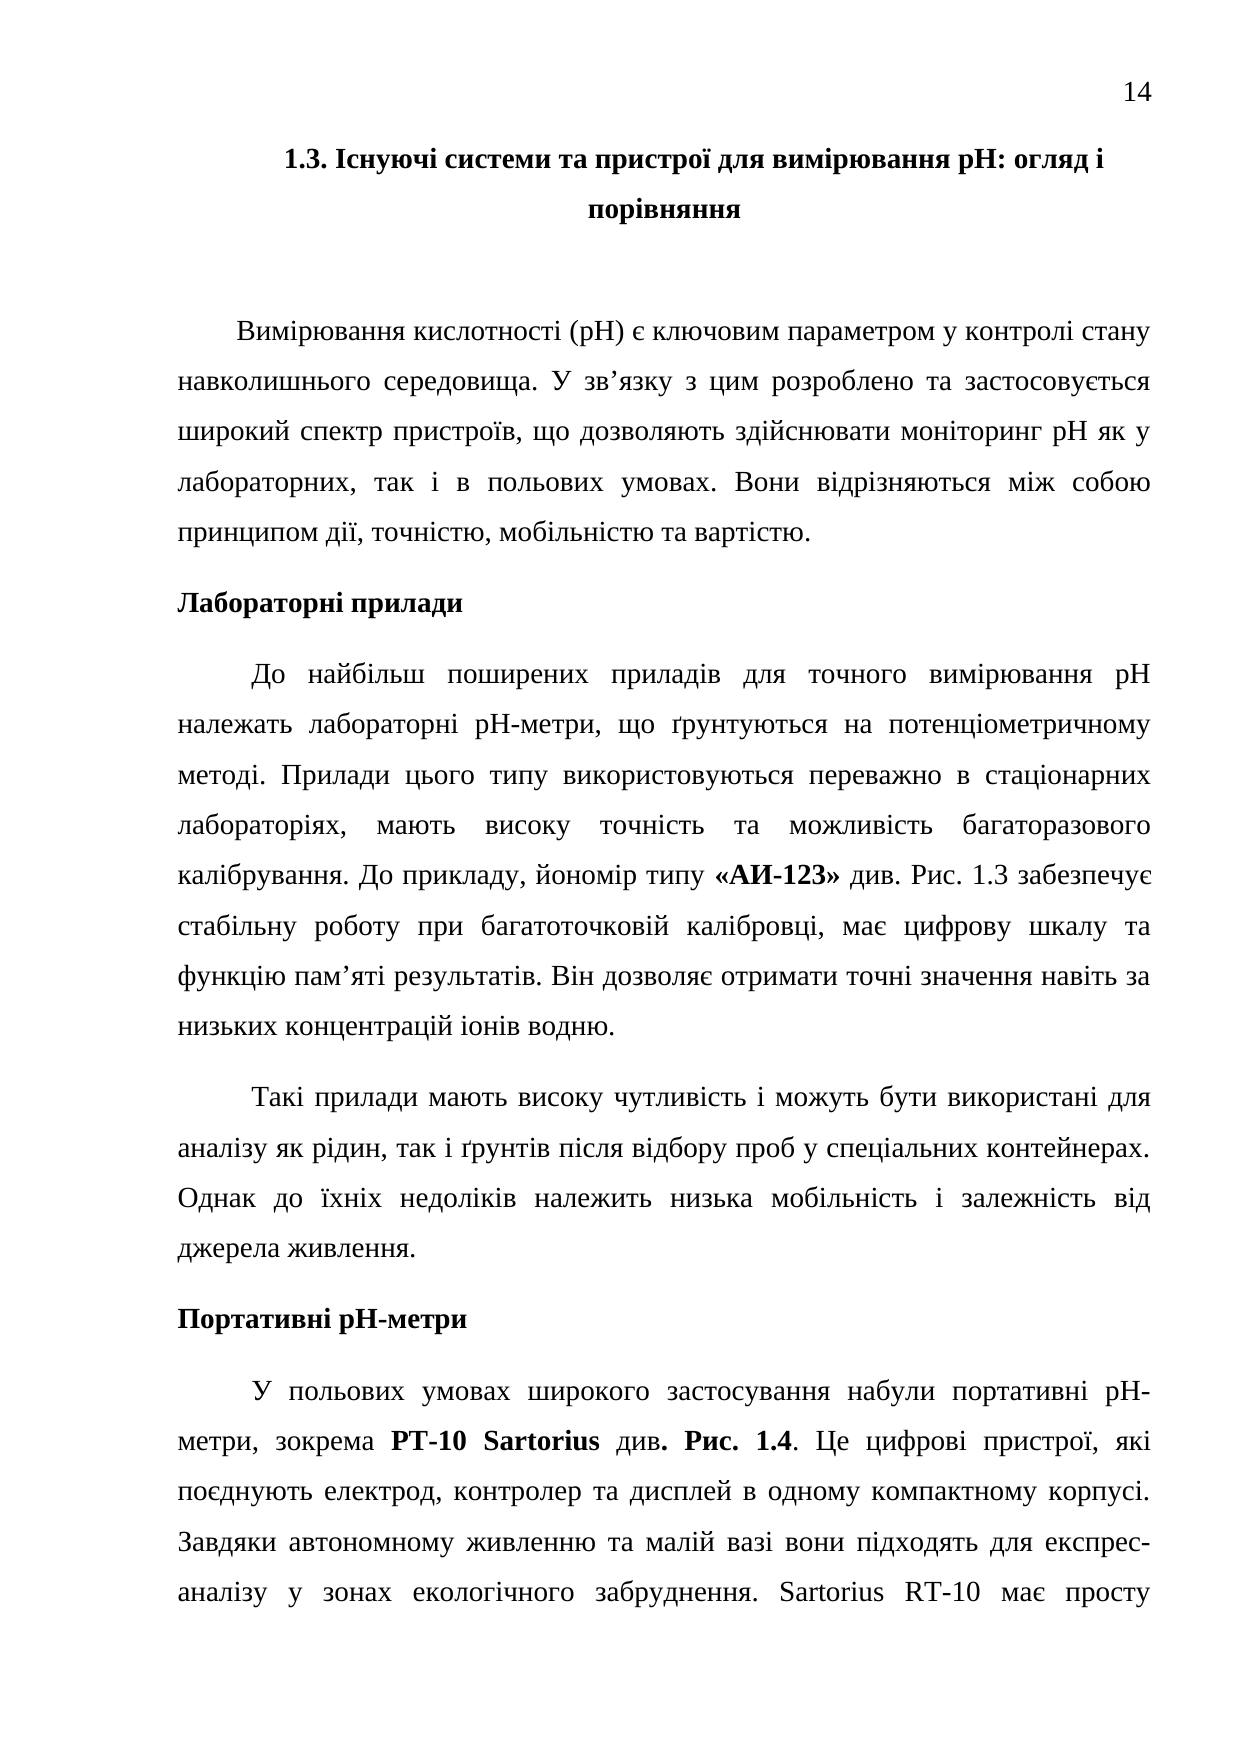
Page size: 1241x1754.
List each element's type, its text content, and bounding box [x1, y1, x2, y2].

text До найбільш поширених приладів для точного вимірювання pH належать лабораторні рН-метри, що ґрунтуються на потенціометричному методі. Прилади цього типу використовуються переважно в стаціонарних лабораторіях, мають високу точність та можливість багаторазового калібрування. До прикладу, йономір типу «АИ-123» див. Рис. 1.3 забезпечує стабільну роботу при багатоточковій калібровці, має цифрову шкалу та функцію пам’яті результатів. Він дозволяє отримати точні значення навіть за низьких концентрацій іонів водню. [177, 656, 1152, 1042]
text Портативні pH-метри [177, 1302, 1152, 1335]
text Лабораторні прилади [177, 585, 1152, 619]
text Вимірювання кислотності (pH) є ключовим параметром у контролі стану навколишнього середовища. У зв’язку з цим розроблено та застосовується широкий спектр пристроїв, що дозволяють здійснювати моніторинг pH як у лабораторних, так і в польових умовах. Вони відрізняються між собою принципом дії, точністю, мобільністю та вартістю. [177, 313, 1152, 547]
subtitle 1.3. Існуючі системи та пристрої для вимірювання pH: огляд і порівняння [177, 141, 1152, 225]
text Такі прилади мають високу чутливість і можуть бути використані для аналізу як рідин, так і ґрунтів після відбору проб у спеціальних контейнерах. Однак до їхніх недоліків належить низька мобільність і залежність від джерела живлення. [177, 1079, 1152, 1264]
text У польових умовах широкого застосування набули портативні pH-метри, зокрема РТ-10 Sartorius див. Рис. 1.4. Це цифрові пристрої, які поєднують електрод, контролер та дисплей в одному компактному корпусі. Завдяки автономному живленню та малій вазі вони підходять для експрес-аналізу у зонах екологічного забруднення. Sartorius RT-10 має просту [177, 1373, 1152, 1608]
